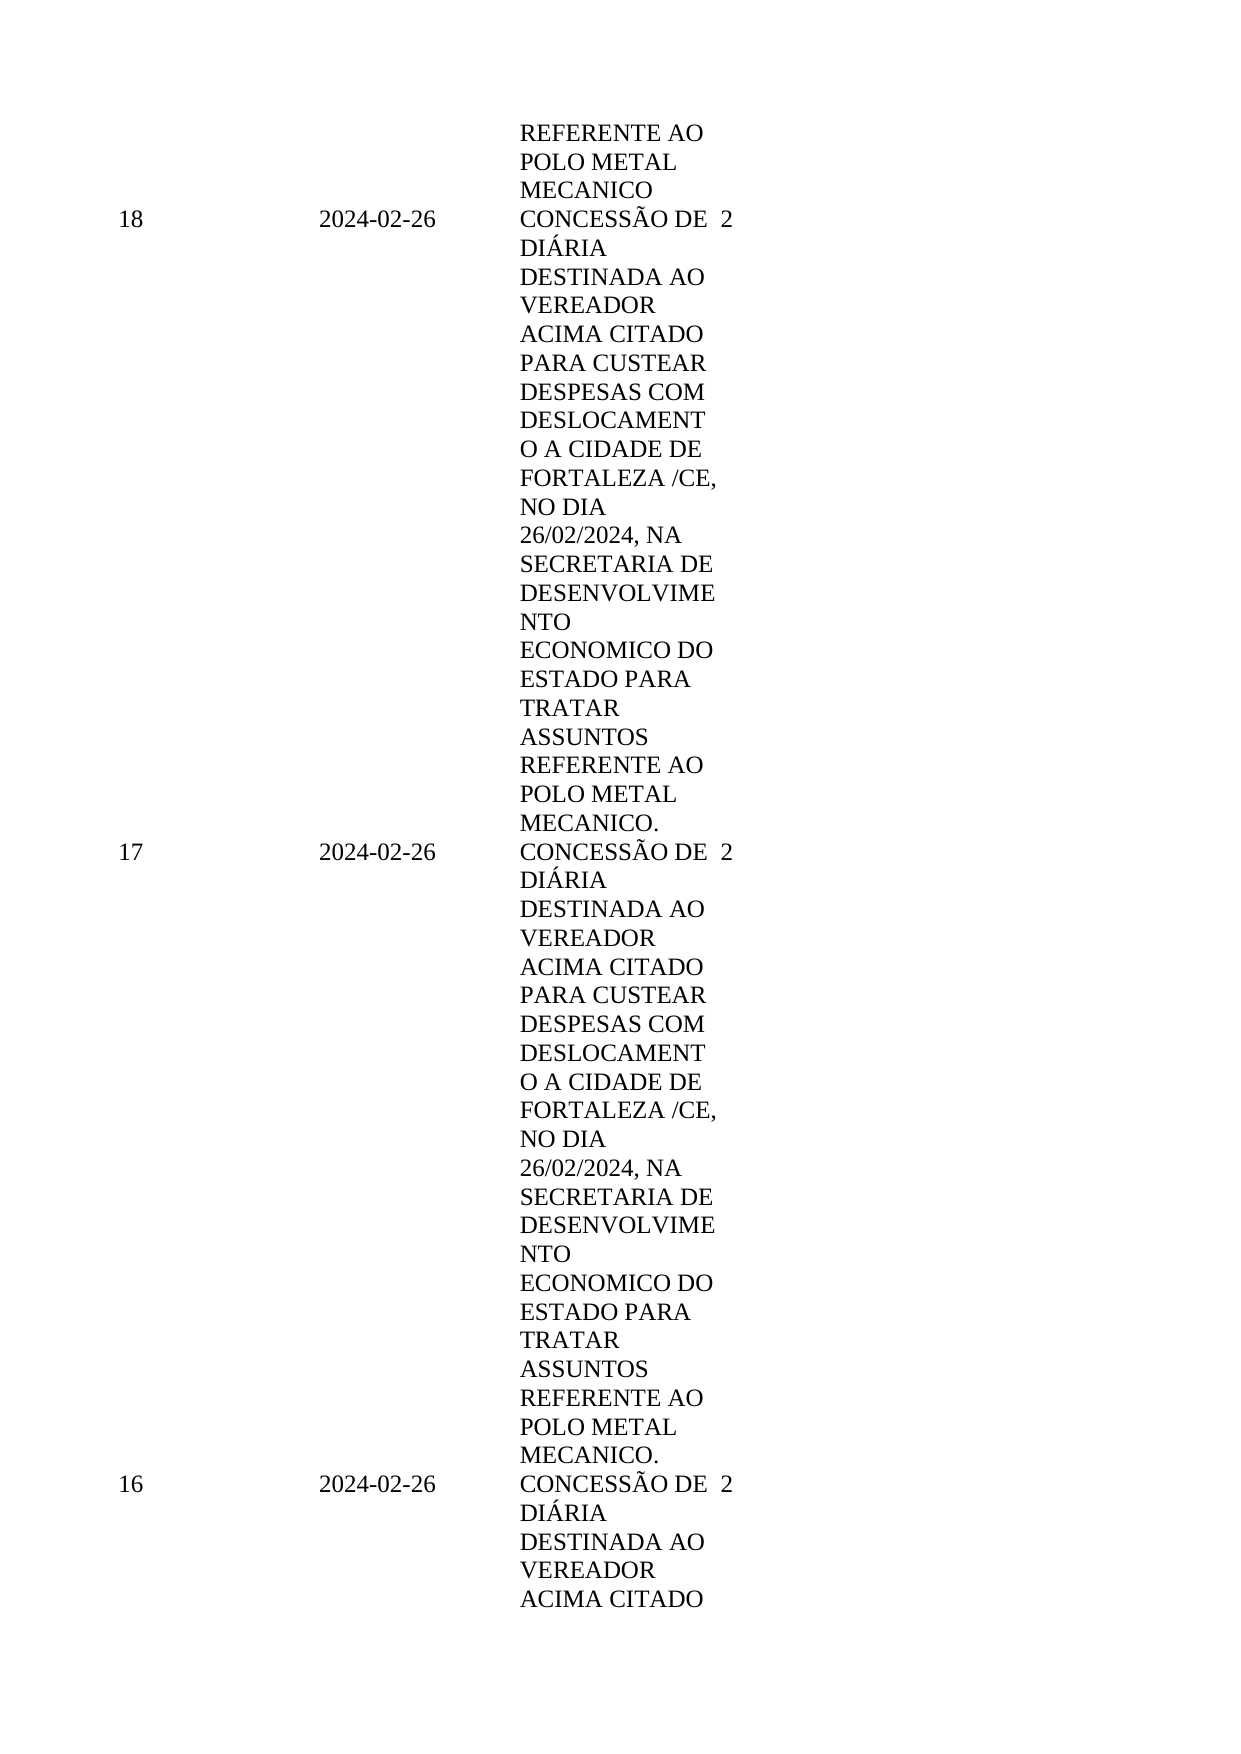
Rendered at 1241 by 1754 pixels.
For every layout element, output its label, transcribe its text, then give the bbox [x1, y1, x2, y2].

table_cell [720, 118, 921, 204]
table_cell CONCESSÃO DE DIÁRIA DESTINADA AO VEREADOR ACIMA CITADO PARA CUSTEAR DESPESAS COM DESLOCAMENTO A CIDADE DE FORTALEZA /CE, NO DIA 26/02/2024, NA SECRETARIA DE DESENVOLVIMENTO ECONOMICO DO ESTADO PARA TRATAR ASSUNTOS REFERENTE AO POLO METAL MECANICO. [520, 204, 720, 837]
table_cell 16 [118, 1469, 319, 1613]
table_cell 2 [720, 837, 921, 1469]
table_cell 2024-02-26 [319, 837, 519, 1469]
table_cell [921, 837, 1122, 1469]
table_cell CONCESSÃO DE DIÁRIA DESTINADA AO VEREADOR ACIMA CITADO PARA CUSTEAR DESPESAS COM DESLOCAMENTO A CIDADE DE FORTALEZA /CE, NO DIA 26/02/2024, NA SECRETARIA DE DESENVOLVIMENTO ECONOMICO DO ESTADO PARA TRATAR ASSUNTOS REFERENTE AO POLO METAL MECANICO. [520, 837, 720, 1469]
table_cell [921, 204, 1122, 837]
table_cell 2 [720, 1469, 921, 1613]
table_cell 2 [720, 204, 921, 837]
table_cell 17 [118, 837, 319, 1469]
table_cell 2024-02-26 [319, 204, 519, 837]
table_cell [921, 1469, 1122, 1613]
table_cell [118, 118, 319, 204]
table_cell 2024-02-26 [319, 1469, 519, 1613]
table_cell [921, 118, 1122, 204]
table_cell [319, 118, 519, 204]
table_cell CONCESSÃO DE DIÁRIA DESTINADA AO VEREADOR ACIMA CITADO [520, 1469, 720, 1613]
table_cell 18 [118, 204, 319, 837]
table_cell REFERENTE AO POLO METAL MECANICO [520, 118, 720, 204]
